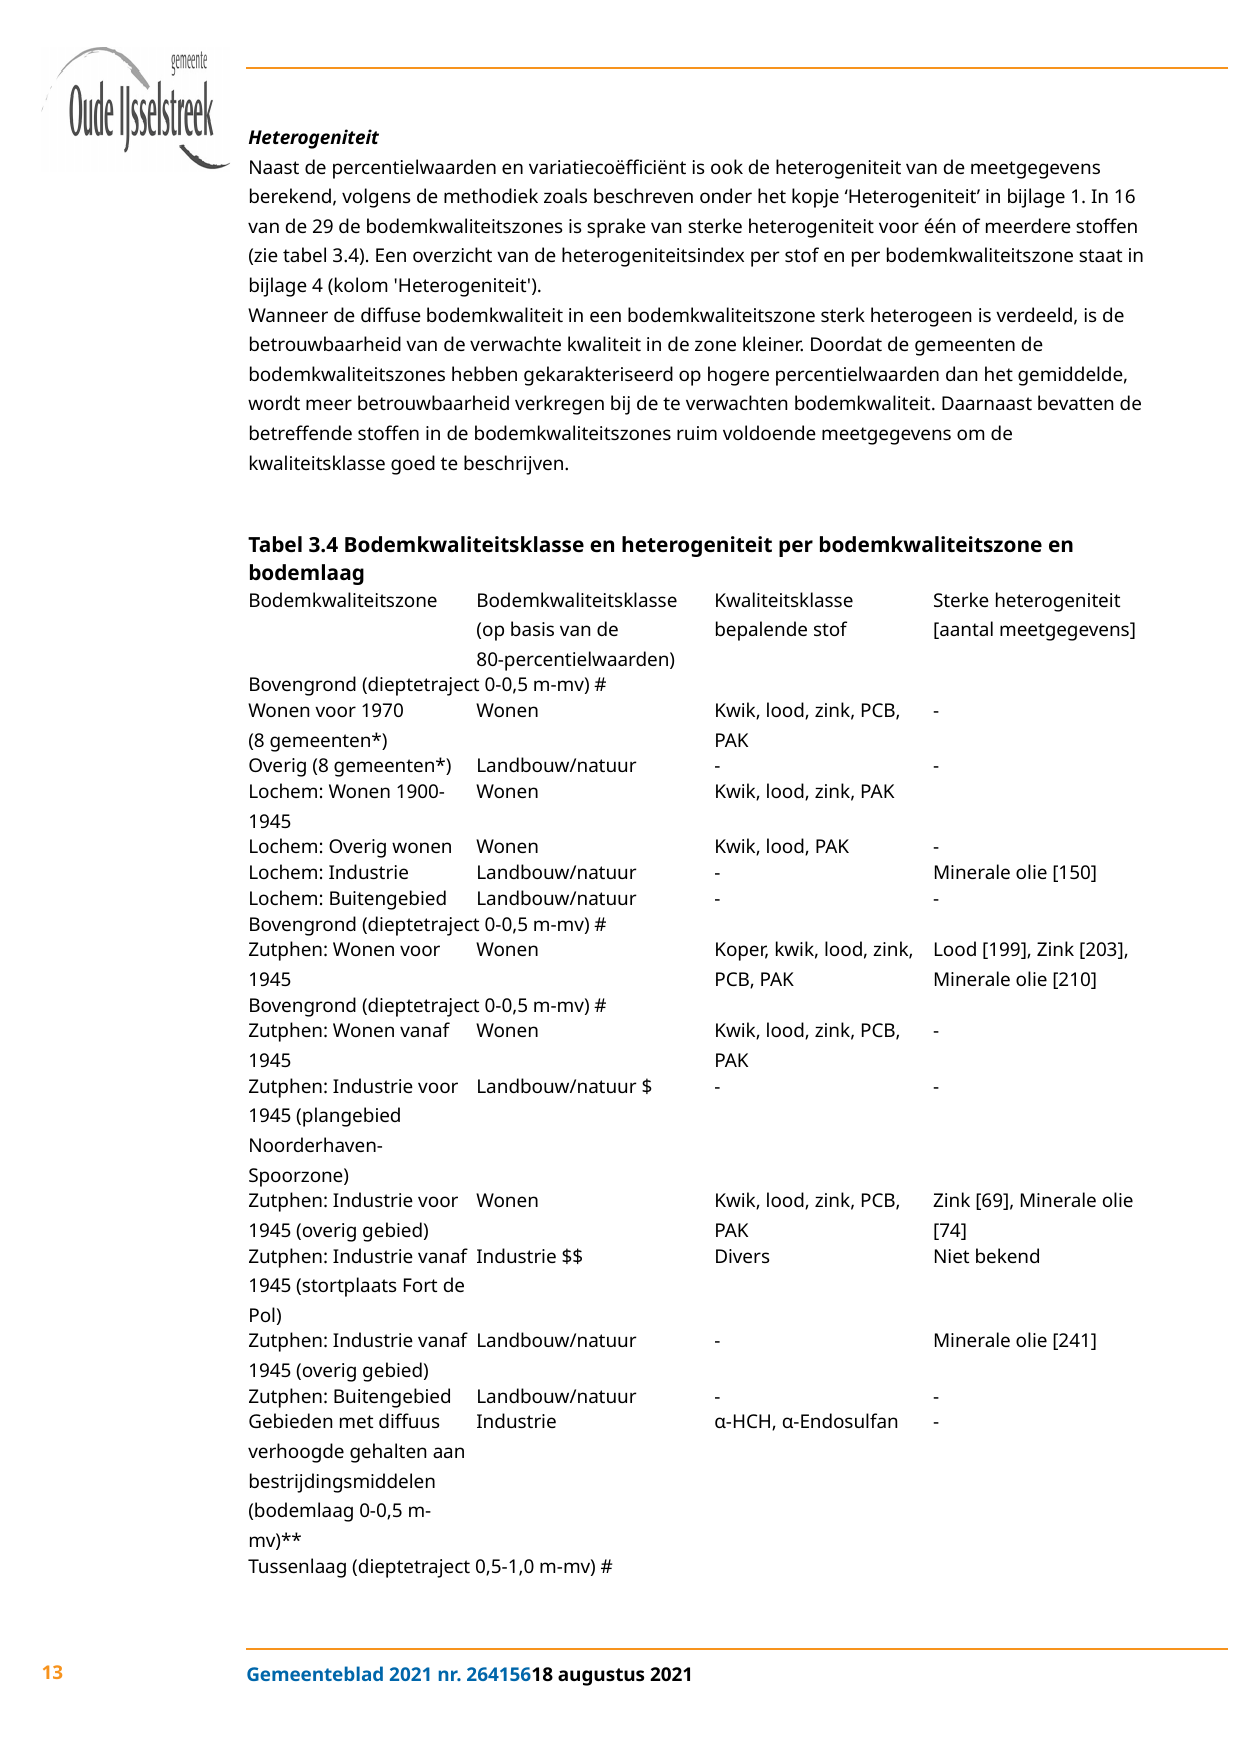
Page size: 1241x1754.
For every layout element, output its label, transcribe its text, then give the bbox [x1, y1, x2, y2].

table_cell Zutphen: Wonen vanaf 1945 [248, 1018, 476, 1073]
table_cell Kwik, lood, PAK [714, 834, 933, 859]
table_cell Zutphen: Industrie vanaf 1945 (overig gebied) [248, 1328, 476, 1383]
table_cell - [933, 753, 1152, 778]
table_cell [933, 779, 1152, 834]
table_cell - [714, 1328, 933, 1383]
table_cell Lood [199], Zink [203], Minerale olie [210] [933, 937, 1152, 992]
table_cell Landbouw/natuur [476, 1383, 714, 1409]
text Wanneer de diffuse bodemkwaliteit in een bodemkwaliteitszone sterk heterogeen is verdeeld, is de betrouwbaarheid van de verwachte kwaliteit in de zone kleiner. Doordat de gemeenten de bodemkwaliteitszones hebben gekarakteriseerd op hogere percentielwaarden dan het gemiddelde, wordt meer betrouwbaarheid verkregen bij de te verwachten bodemkwaliteit. Daarnaast bevatten de betreffende stoffen in de bodemkwaliteitszones ruim voldoende meetgegevens om de kwaliteitsklasse goed te beschrijven. [248, 302, 1152, 476]
table_cell Minerale olie [241] [933, 1328, 1152, 1383]
table_cell Landbouw/natuur [476, 860, 714, 885]
table_cell - [714, 753, 933, 778]
table_cell Zutphen: Industrie voor 1945 (overig gebied) [248, 1188, 476, 1243]
table_cell Wonen [476, 1188, 714, 1243]
table_cell Industrie [476, 1409, 714, 1553]
table_cell Niet bekend [933, 1243, 1152, 1328]
table_cell - [714, 860, 933, 885]
table_cell Bovengrond (dieptetraject 0-0,5 m-mv) # [248, 672, 1152, 697]
table_header Bodemkwaliteitsklasse (op basis van de 80-percentielwaarden) [476, 587, 714, 672]
table_cell Tussenlaag (dieptetraject 0,5-1,0 m-mv) # [248, 1553, 1152, 1578]
table_cell - [714, 1383, 933, 1409]
table_cell - [933, 1073, 1152, 1187]
table_cell α-HCH, α-Endosulfan [714, 1409, 933, 1553]
table_cell Lochem: Wonen 1900-1945 [248, 779, 476, 834]
table_cell - [933, 885, 1152, 911]
table_cell Divers [714, 1243, 933, 1328]
table_cell - [933, 1409, 1152, 1553]
table_cell - [933, 834, 1152, 859]
table_cell Kwik, lood, zink, PCB, PAK [714, 698, 933, 753]
table_cell Zutphen: Industrie voor 1945 (plangebied Noorderhaven-Spoorzone) [248, 1073, 476, 1187]
table_cell Landbouw/natuur [476, 885, 714, 911]
text Heterogeniteit [248, 124, 1152, 150]
table_cell Wonen voor 1970 (8 gemeenten*) [248, 698, 476, 753]
table_cell Wonen [476, 937, 714, 992]
table_cell Lochem: Overig wonen [248, 834, 476, 859]
table_cell Zutphen: Wonen voor 1945 [248, 937, 476, 992]
table_cell - [714, 1073, 933, 1187]
table_cell Lochem: Buitengebied [248, 885, 476, 911]
table_cell Bovengrond (dieptetraject 0-0,5 m-mv) # [248, 992, 1152, 1018]
table_header Kwaliteitsklasse bepalende stof [714, 587, 933, 672]
text Tabel 3.4 Bodemkwaliteitsklasse en heterogeniteit per bodemkwaliteitszone en bodemlaag [248, 530, 1152, 587]
table_cell - [933, 698, 1152, 753]
table_cell Wonen [476, 779, 714, 834]
table_cell Kwik, lood, zink, PCB, PAK [714, 1188, 933, 1243]
table_header Sterke heterogeniteit [aantal meetgegevens] [933, 587, 1152, 672]
table_cell - [933, 1018, 1152, 1073]
table_cell Kwik, lood, zink, PAK [714, 779, 933, 834]
table_cell Wonen [476, 698, 714, 753]
table_cell Zink [69], Minerale olie [74] [933, 1188, 1152, 1243]
table_cell Koper, kwik, lood, zink, PCB, PAK [714, 937, 933, 992]
table_header Bodemkwaliteitszone [248, 587, 476, 672]
picture [41, 47, 231, 172]
table_cell Gebieden met diffuus verhoogde gehalten aan bestrijdingsmiddelen (bodemlaag 0-0,5 m-mv)** [248, 1409, 476, 1553]
table_cell - [714, 885, 933, 911]
table_cell Industrie $$ [476, 1243, 714, 1328]
table_cell - [933, 1383, 1152, 1409]
table_cell Kwik, lood, zink, PCB, PAK [714, 1018, 933, 1073]
table_cell Zutphen: Industrie vanaf 1945 (stortplaats Fort de Pol) [248, 1243, 476, 1328]
table_cell Bovengrond (dieptetraject 0-0,5 m-mv) # [248, 911, 1152, 937]
table_cell Zutphen: Buitengebied [248, 1383, 476, 1409]
table_cell Lochem: Industrie [248, 860, 476, 885]
table_cell Wonen [476, 834, 714, 859]
table_cell Landbouw/natuur $ [476, 1073, 714, 1187]
table_cell Wonen [476, 1018, 714, 1073]
text Naast de percentielwaarden en variatiecoëfficiënt is ook de heterogeniteit van de meetgegevens berekend, volgens de methodiek zoals beschreven onder het kopje ‘Heterogeniteit’ in bijlage 1. In 16 van de 29 de bodemkwaliteitszones is sprake van sterke heterogeniteit voor één of meerdere stoffen (zie tabel 3.4). Een overzicht van de heterogeniteitsindex per stof en per bodemkwaliteitszone staat in bijlage 4 (kolom 'Heterogeniteit'). [248, 154, 1152, 298]
table_cell Overig (8 gemeenten*) [248, 753, 476, 778]
table_cell Landbouw/natuur [476, 753, 714, 778]
table_cell Minerale olie [150] [933, 860, 1152, 885]
table_cell Landbouw/natuur [476, 1328, 714, 1383]
